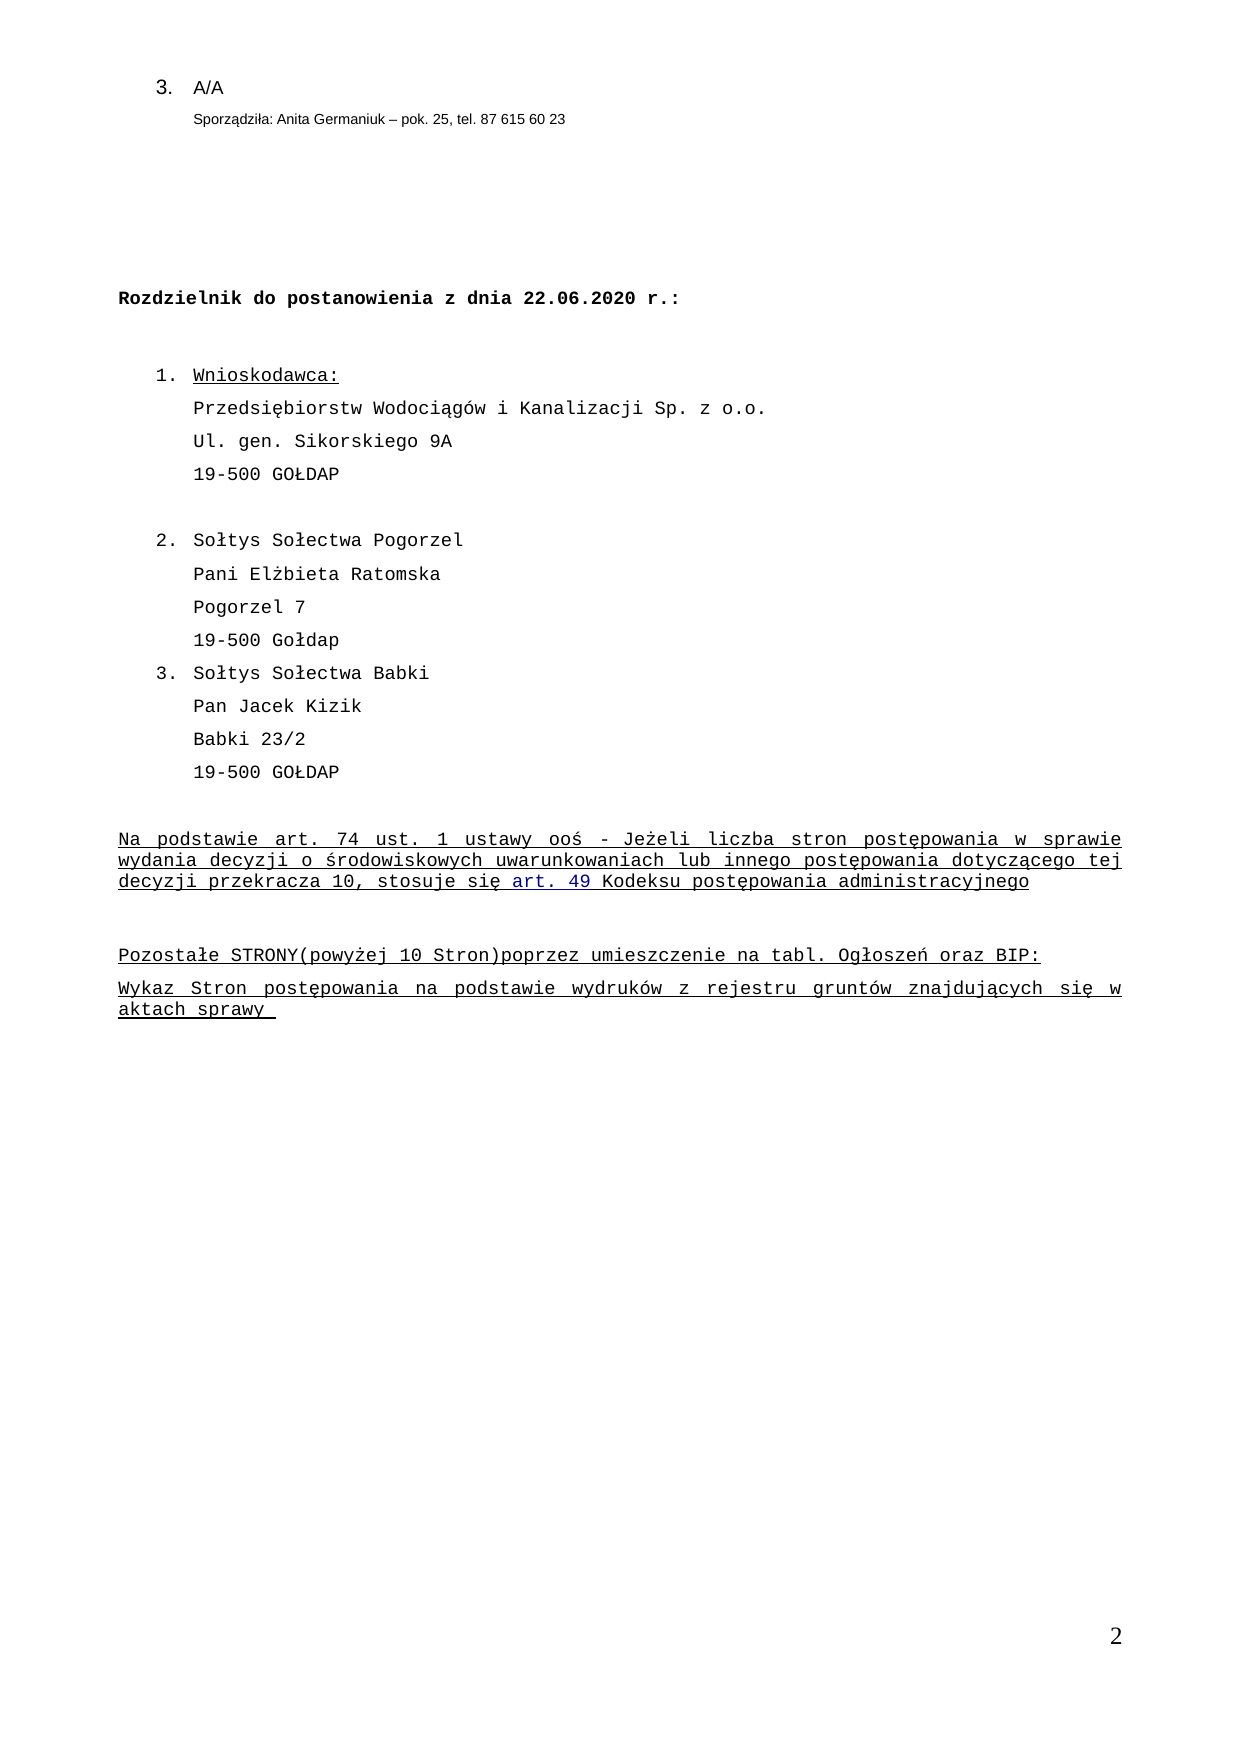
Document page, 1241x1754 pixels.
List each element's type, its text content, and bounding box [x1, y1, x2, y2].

text 19-500 Gołdap [193, 631, 1122, 652]
text Na podstawie art. 74 ust. 1 ustawy ooś - Jeżeli liczba stron postępowania w sprawie [118, 829, 1122, 847]
text 19-500 GOŁDAP [193, 465, 1122, 486]
text decyzji przekracza 10, stosuje się art. 49 Kodeksu postępowania administracyjnego [118, 869, 1122, 893]
text Ul. gen. Sikorskiego 9A [193, 432, 1122, 453]
text aktach sprawy [118, 997, 1122, 1021]
list Sołtys Sołectwa Babki [156, 664, 1122, 685]
text Sporządziła: Anita Germaniuk – pok. 25, tel. 87 615 60 23 [193, 111, 1122, 128]
list Sołtys Sołectwa Pogorzel [156, 531, 1122, 552]
text Babki 23/2 [193, 730, 1122, 751]
text Pani Elżbieta Ratomska [193, 564, 1122, 586]
list Wnioskodawca: [156, 366, 1122, 387]
list A/A [156, 75, 1122, 99]
text Przedsiębiorstw Wodociągów i Kanalizacji Sp. z o.o. [193, 399, 1122, 420]
text Pogorzel 7 [193, 597, 1122, 619]
text Pozostałe STRONY(powyżej 10 Stron)poprzez umieszczenie na tabl. Ogłoszeń oraz BIP: [118, 946, 1122, 967]
text 19-500 GOŁDAP [193, 763, 1122, 784]
text Pan Jacek Kizik [193, 697, 1122, 718]
text Wykaz Stron postępowania na podstawie wydruków z rejestru gruntów znajdujących się w [118, 979, 1122, 996]
text Rozdzielnik do postanowienia z dnia 22.06.2020 r.: [118, 289, 1122, 310]
text wydania decyzji o środowiskowych uwarunkowaniach lub innego postępowania dotyczącego tej [118, 848, 1122, 868]
